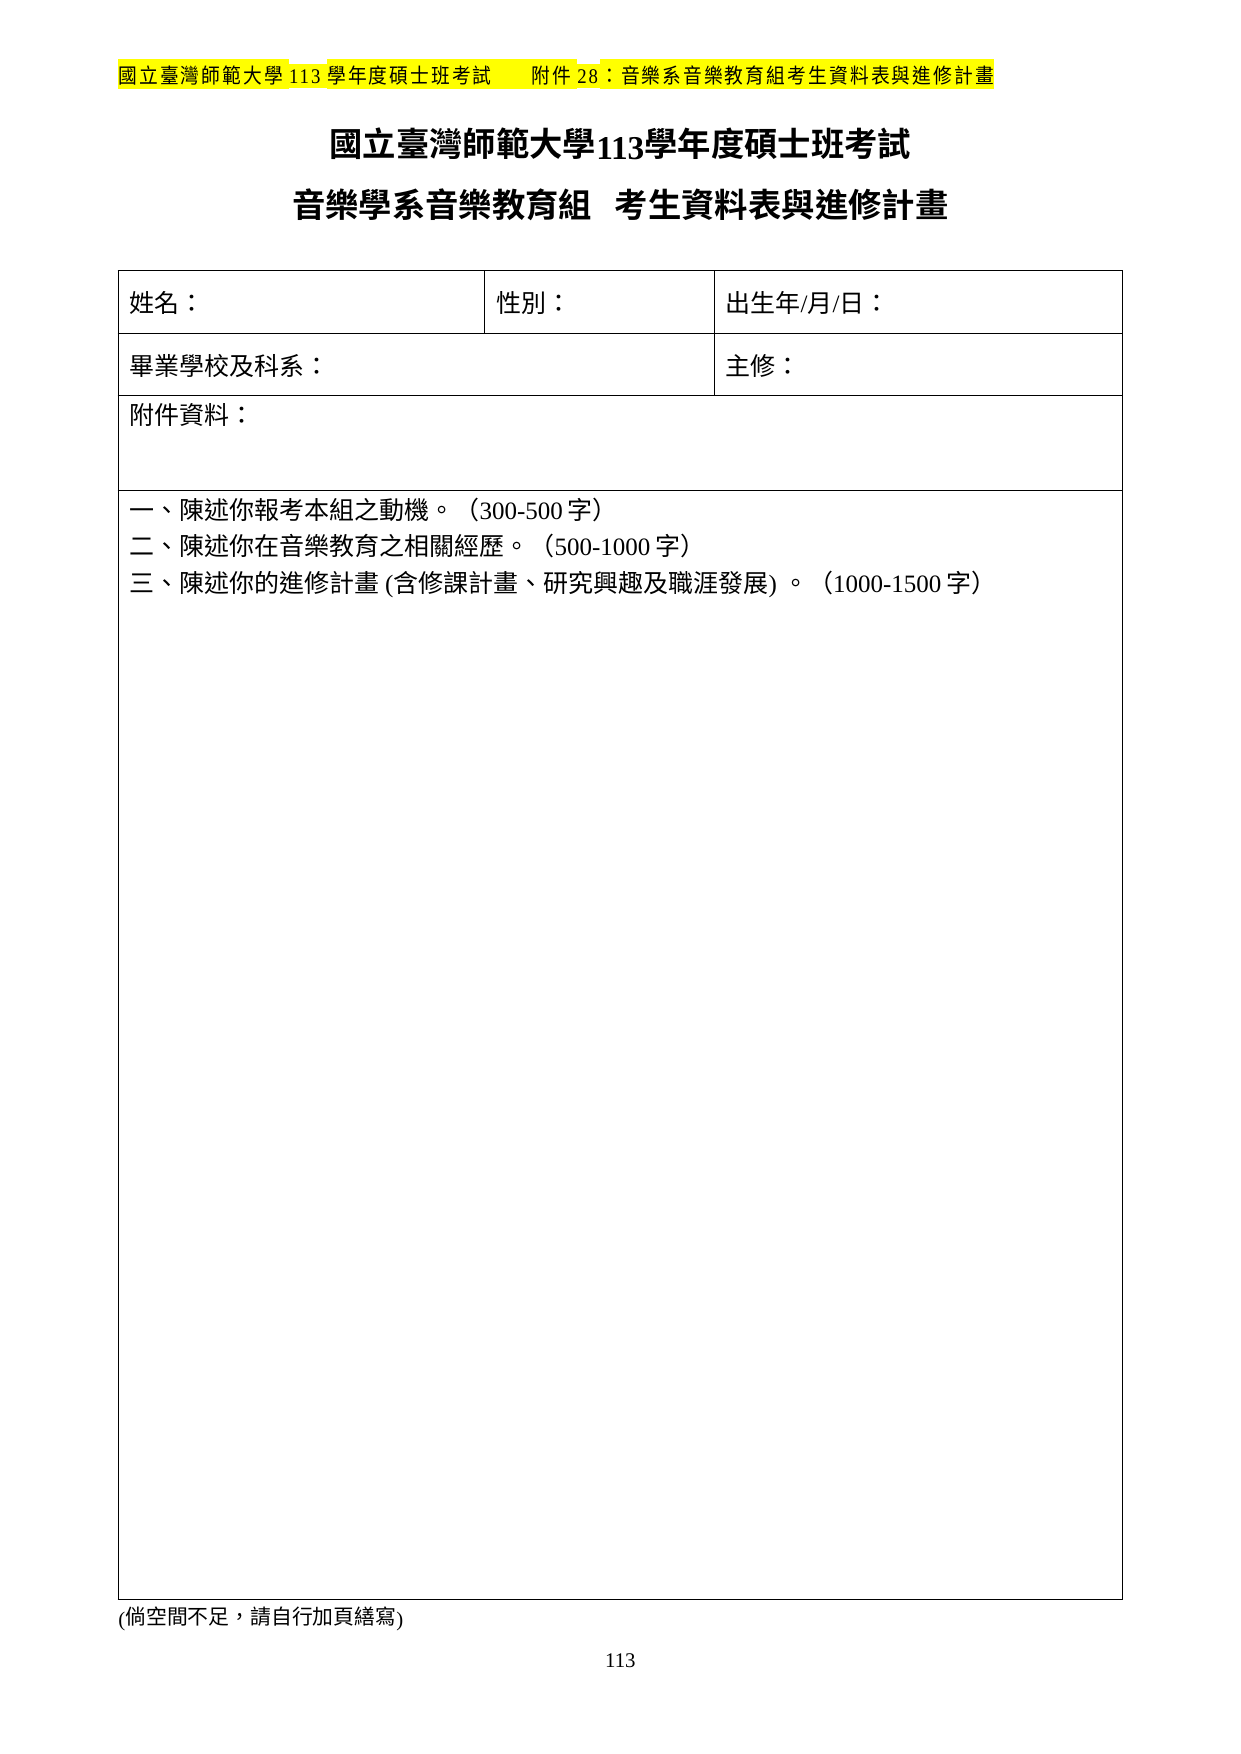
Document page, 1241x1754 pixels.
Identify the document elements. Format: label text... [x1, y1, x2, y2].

text 國立臺灣師範大學113學年度碩士班考試 [118, 118, 1122, 166]
table_header 出生年/月/日： [715, 271, 1122, 332]
table_cell 畢業學校及科系： [119, 334, 714, 395]
table_cell 主修： [715, 334, 1122, 395]
text 音樂學系音樂教育組 考生資料表與進修計畫 [118, 179, 1122, 227]
table_cell 附件資料： [119, 396, 1122, 489]
table_cell 一、陳述你報考本組之動機。（300-500字） 二、陳述你在音樂教育之相關經歷。（500-1000字） 三、陳述你的進修計畫 (含修課計畫、研究興趣及職涯發展) 。（1000-1500字） [119, 491, 1122, 1599]
text (倘空間不足，請自行加頁繕寫) [118, 1600, 1122, 1631]
table_header 姓名： [119, 271, 484, 332]
table_header 性別： [485, 271, 714, 332]
